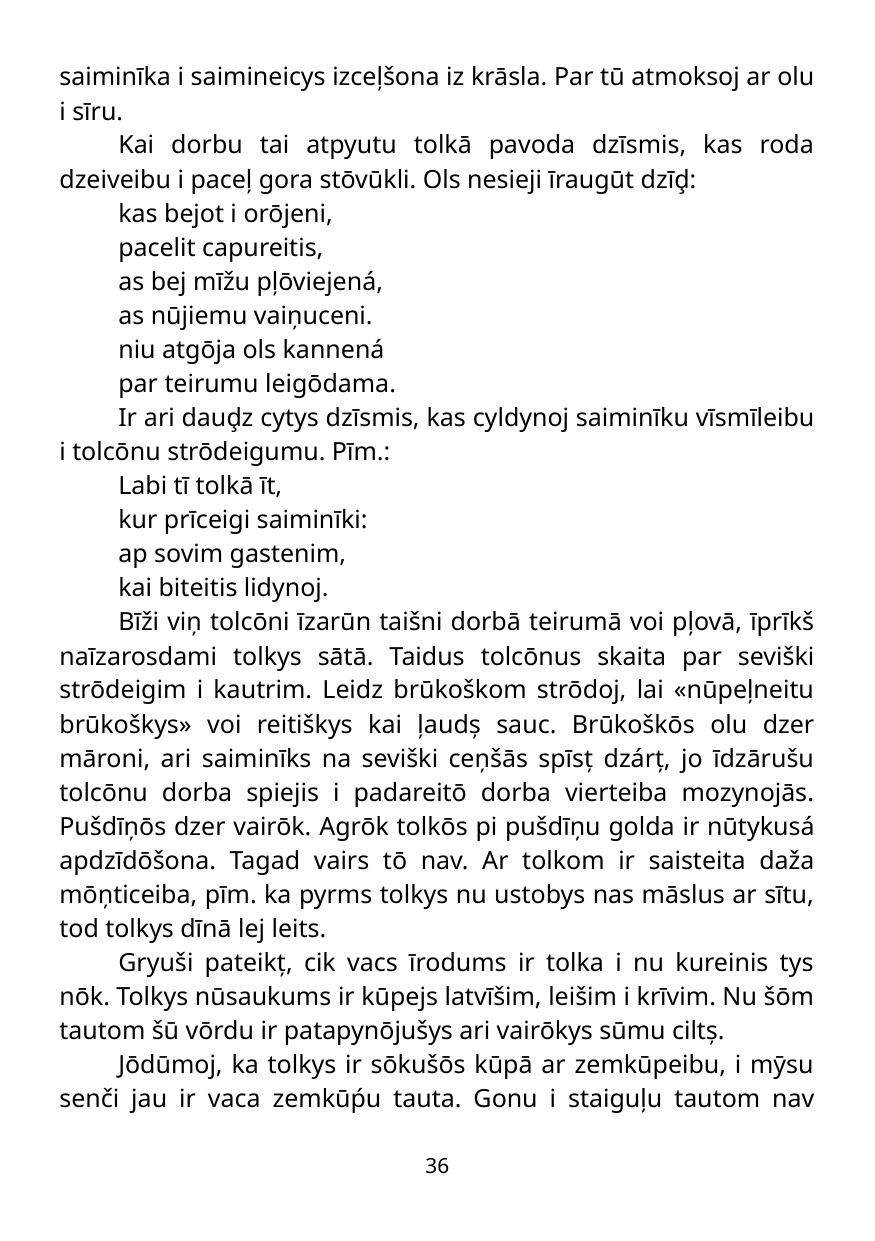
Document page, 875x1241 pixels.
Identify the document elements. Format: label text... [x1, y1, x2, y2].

text Ir ari dauḑz cytys dzīsmis, kas cyldynoj saiminīku vīsmīleibu i tolcōnu strōdeigumu. Pīm.: [59, 400, 815, 468]
text Gryuši pateikț, cik vacs īrodums ir tolka i nu kureinis tys nōk. Tolkys nūsaukums ir kūpejs latvīšim, leišim i krīvim. Nu šōm tautom šū vōrdu ir patapynōjušys ari vairōkys sūmu ciltș. [59, 945, 815, 1047]
text kur prīceigi saiminīki: [59, 502, 815, 536]
text saiminīka i saimineicys izceļšona iz krāsla. Par tū atmoksoj ar olu i sīru. [59, 59, 815, 127]
text as nūjiemu vaiņuceni. [59, 297, 815, 332]
text kai biteitis lidynoj. [59, 570, 815, 604]
text Bīži viņ tolcōni īzarūn taišni dorbā teirumā voi pļovā, īprīkš naīzarosdami tolkys sātā. Taidus tolcōnus skaita par seviški strōdeigim i kautrim. Leidz brūkoškom strōdoj, lai «nūpeļneitu brūkoškys» voi reitiškys kai ļaudș sauc. Brūkoškōs olu dzer māroni, ari saiminīks na seviški ceņšās spīsț dzárț, jo īdzārušu tolcōnu dorba spiejis i padareitō dorba vierteiba mozynojās. Pušdīņōs dzer vairōk. Agrōk tolkōs pi pušdīņu golda ir nūtykusá apdzīdōšona. Tagad vairs tō nav. Ar tolkom ir saisteita daža mōņticeiba, pīm. ka pyrms tolkys nu ustobys nas māslus ar sītu, tod tolkys dīnā lej leits. [59, 604, 815, 945]
text Kai dorbu tai atpyutu tolkā pavoda dzīsmis, kas roda dzeiveibu i paceļ gora stōvūkli. Ols nesieji īraugūt dzīḑ: [59, 127, 815, 195]
text par teirumu leigōdama. [59, 366, 815, 400]
text pacelit capureitis, [59, 229, 815, 263]
text Labi tī tolkā īt, [59, 468, 815, 502]
text as bej mīžu pļōviejená, [59, 263, 815, 297]
text kas bejot i orōjeni, [59, 195, 815, 229]
text ap sovim gastenim, [59, 536, 815, 570]
text niu atgōja ols kannená [59, 332, 815, 366]
text Jōdūmoj, ka tolkys ir sōkušōs kūpā ar zemkūpeibu, i mȳsu senči jau ir vaca zemkūṕu tauta. Gonu i staiguļu tautom nav [59, 1047, 815, 1115]
